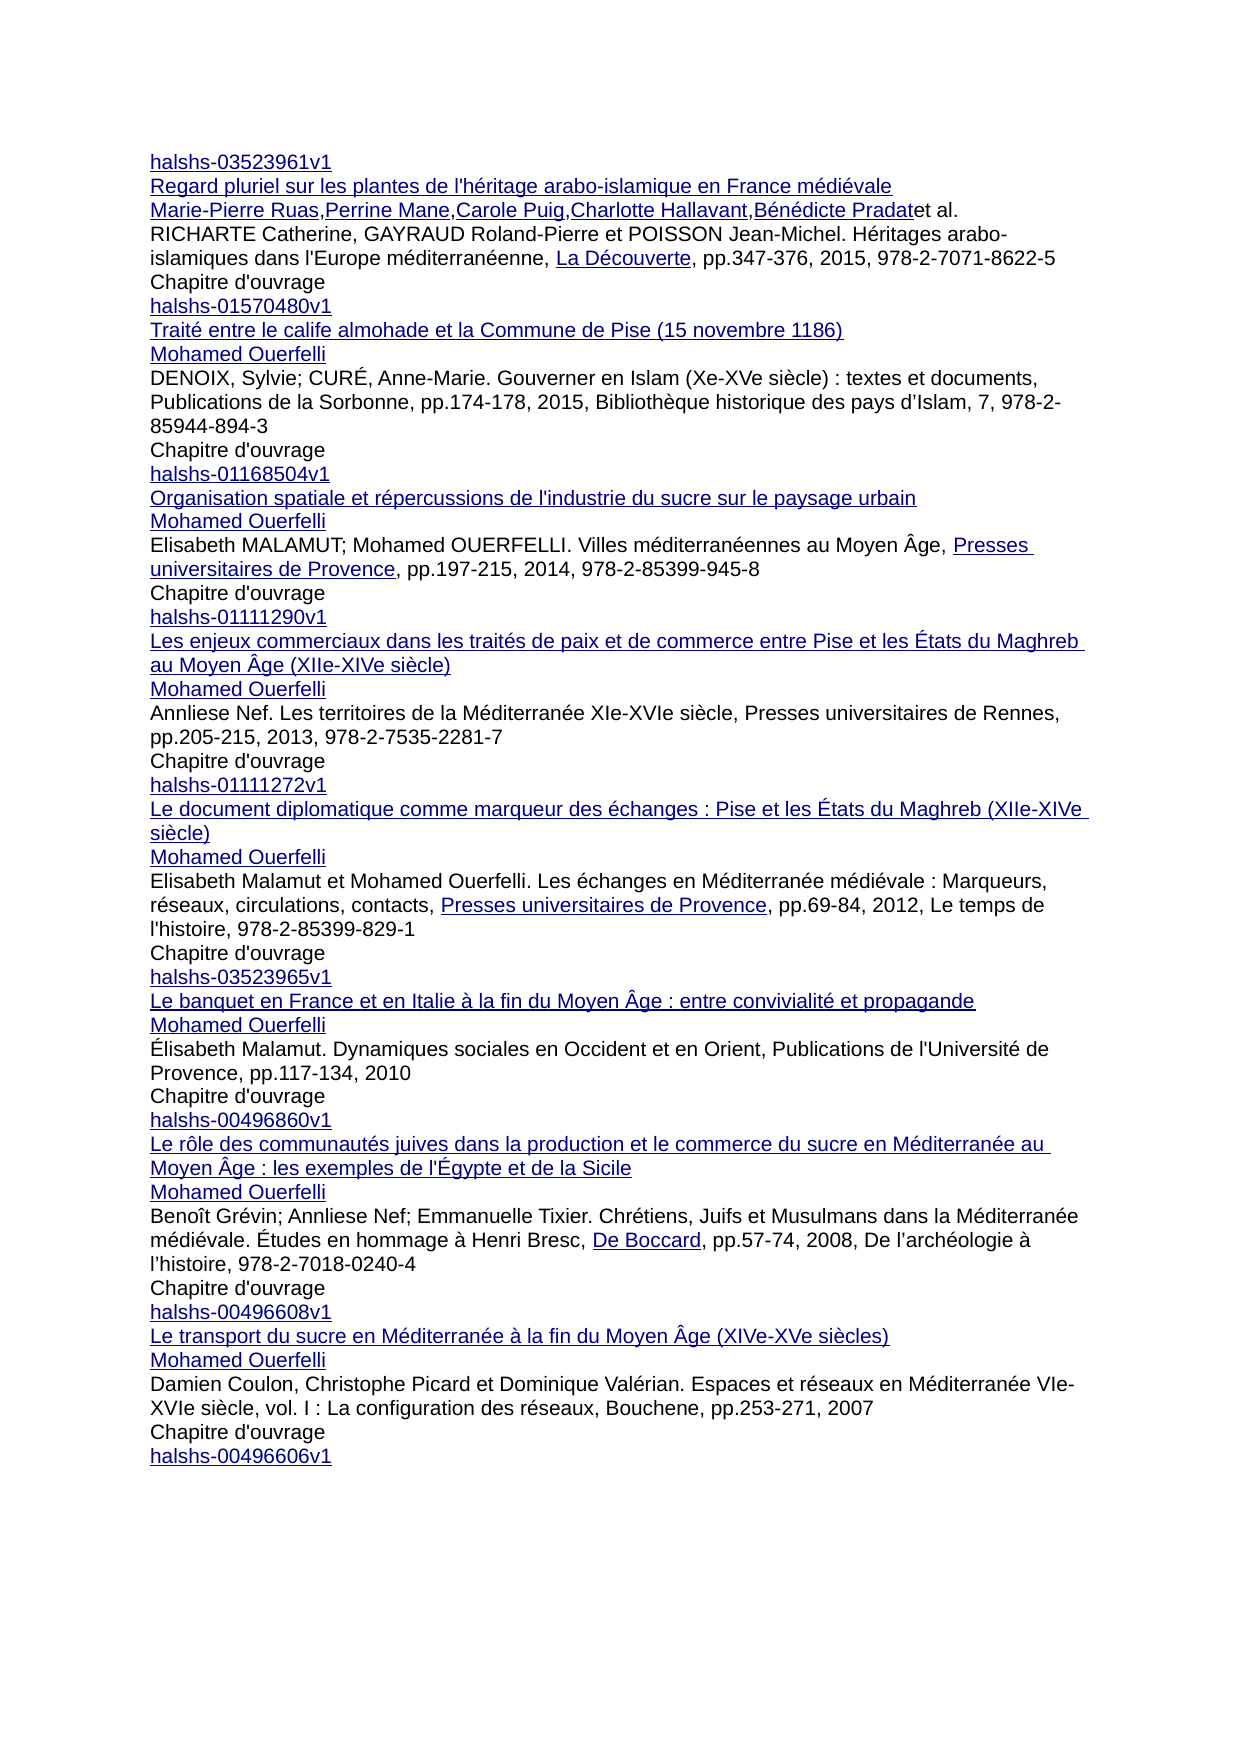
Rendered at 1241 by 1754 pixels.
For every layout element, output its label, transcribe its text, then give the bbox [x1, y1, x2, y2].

table_cell Organisation spatiale et répercussions de l'industrie du sucre sur le paysage urbain Mohamed Ouerfelli Elisabeth MALAMUT; Mohamed OUERFELLI. Villes méditerranéennes au Moyen Âge, Presses universitaires de Provence, pp.197-215, 2014, 978-2-85399-945-8 Chapitre d'ouvrage halshs-01111290v1 [150, 485, 1090, 629]
table_cell Le document diplomatique comme marqueur des échanges : Pise et les États du Maghreb (XIIe-XIVe siècle) Mohamed Ouerfelli Elisabeth Malamut et Mohamed Ouerfelli. Les échanges en Méditerranée médiévale : Marqueurs, réseaux, circulations, contacts, Presses universitaires de Provence, pp.69-84, 2012, Le temps de l'histoire, 978-2-85399-829-1 Chapitre d'ouvrage halshs-03523965v1 [150, 797, 1090, 988]
table_cell Le banquet en France et en Italie à la fin du Moyen Âge : entre convivialité et propagande Mohamed Ouerfelli Élisabeth Malamut. Dynamiques sociales en Occident et en Orient, Publications de l'Université de Provence, pp.117-134, 2010 Chapitre d'ouvrage halshs-00496860v1 [150, 989, 1090, 1132]
table_cell Le transport du sucre en Méditerranée à la fin du Moyen Âge (XIVe-XVe siècles) Mohamed Ouerfelli Damien Coulon, Christophe Picard et Dominique Valérian. Espaces et réseaux en Méditerranée VIe-XVIe siècle, vol. I : La configuration des réseaux, Bouchene, pp.253-271, 2007 Chapitre d'ouvrage halshs-00496606v1 [150, 1324, 1090, 1468]
table_cell Les enjeux commerciaux dans les traités de paix et de commerce entre Pise et les États du Maghreb au Moyen Âge (XIIe-XIVe siècle) Mohamed Ouerfelli Annliese Nef. Les territoires de la Méditerranée XIe-XVIe siècle, Presses universitaires de Rennes, pp.205-215, 2013, 978-2-7535-2281-7 Chapitre d'ouvrage halshs-01111272v1 [150, 629, 1090, 797]
table_cell Regard pluriel sur les plantes de l'héritage arabo-islamique en France médiévale Marie-Pierre Ruas,Perrine Mane,Carole Puig,Charlotte Hallavant,Bénédicte Pradatet al. RICHARTE Catherine, GAYRAUD Roland-Pierre et POISSON Jean-Michel. Héritages arabo-islamiques dans l'Europe méditerranéenne, La Découverte, pp.347-376, 2015, 978-2-7071-8622-5 Chapitre d'ouvrage halshs-01570480v1 [150, 174, 1090, 318]
table_cell Traité entre le calife almohade et la Commune de Pise (15 novembre 1186) Mohamed Ouerfelli DENOIX, Sylvie; CURÉ, Anne-Marie. Gouverner en Islam (Xe-XVe siècle) : textes et documents, Publications de la Sorbonne, pp.174-178, 2015, Bibliothèque historique des pays d’Islam, 7, 978-2-85944-894-3 Chapitre d'ouvrage halshs-01168504v1 [150, 318, 1090, 485]
table_cell Le rôle des communautés juives dans la production et le commerce du sucre en Méditerranée au Moyen Âge : les exemples de l'Égypte et de la Sicile Mohamed Ouerfelli Benoît Grévin; Annliese Nef; Emmanuelle Tixier. Chrétiens, Juifs et Musulmans dans la Méditerranée médiévale. Études en hommage à Henri Bresc, De Boccard, pp.57-74, 2008, De l’archéologie à l’histoire, 978-2-7018-0240-4 Chapitre d'ouvrage halshs-00496608v1 [150, 1132, 1090, 1324]
table_cell halshs-03523961v1 [150, 150, 1090, 174]
